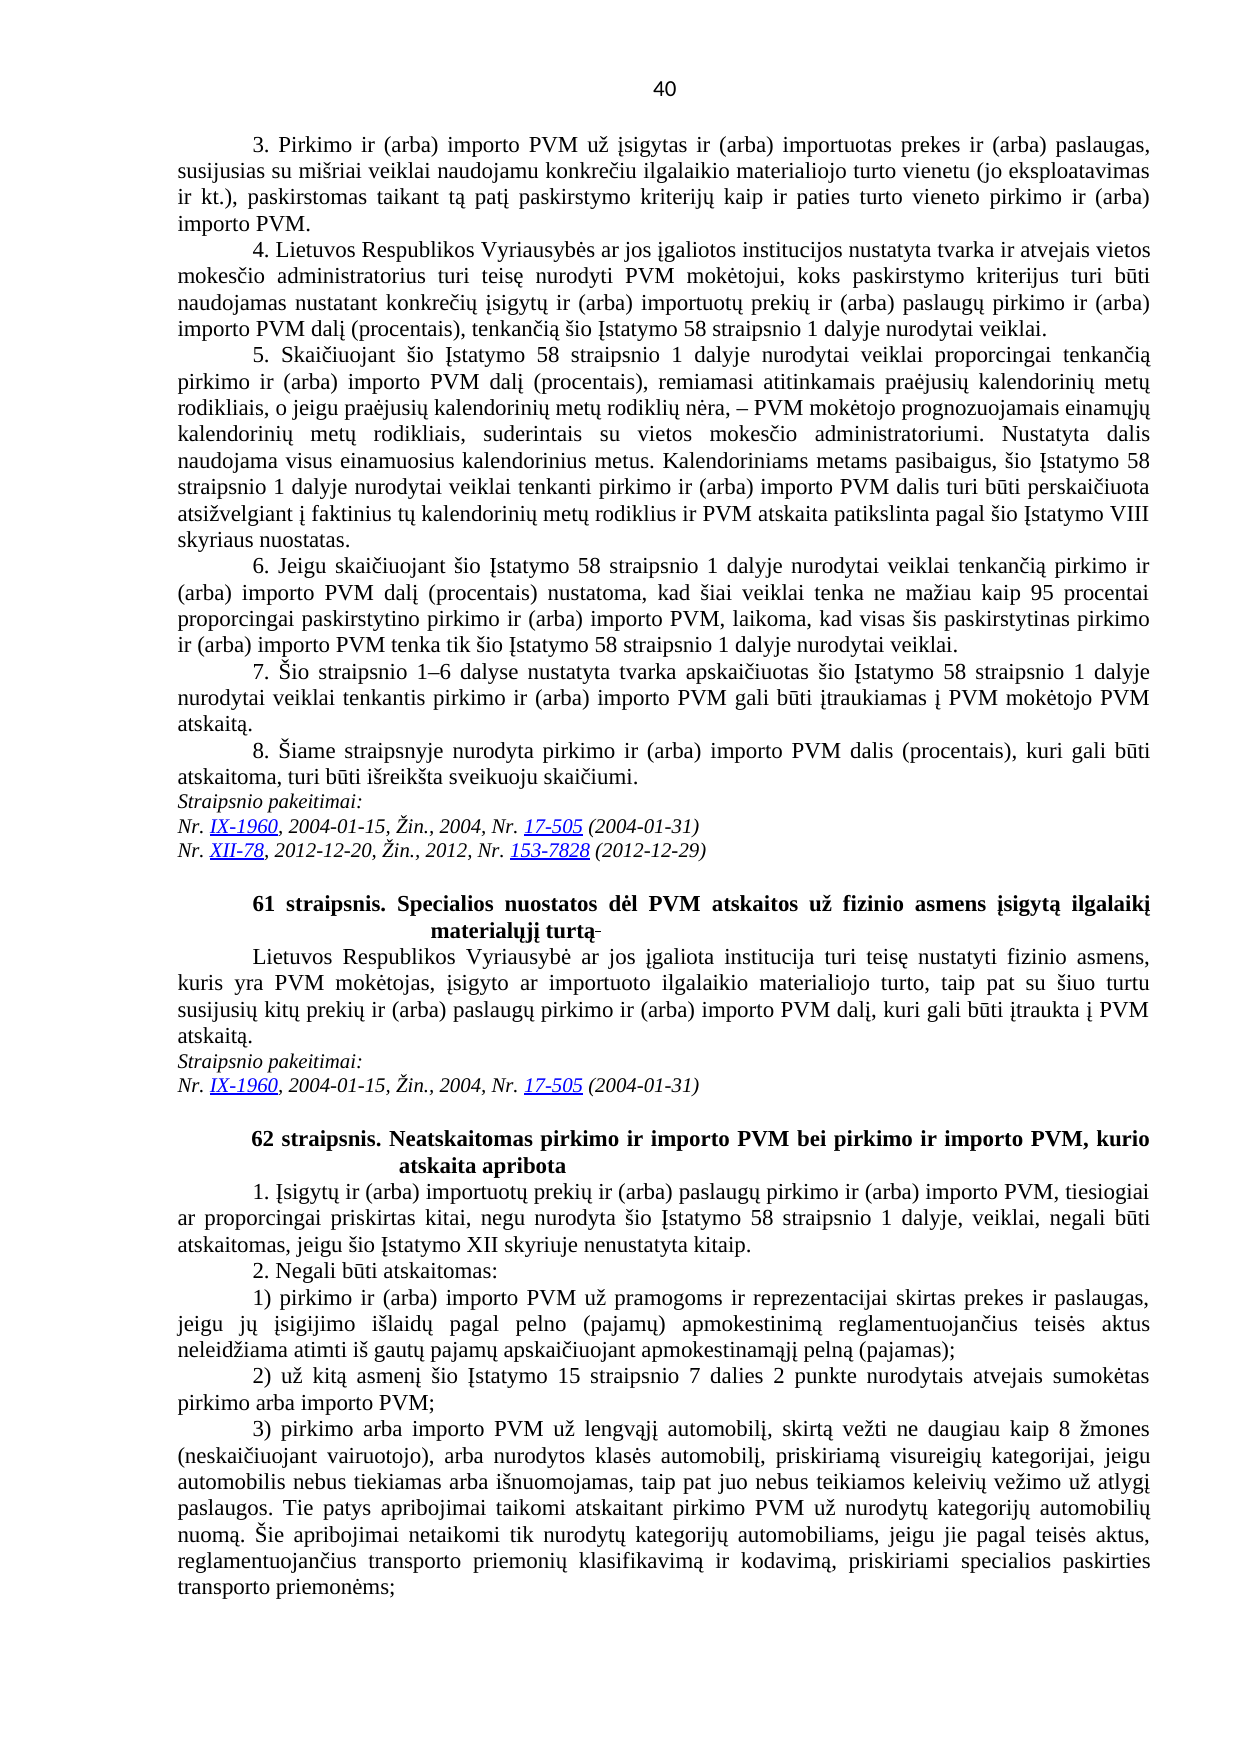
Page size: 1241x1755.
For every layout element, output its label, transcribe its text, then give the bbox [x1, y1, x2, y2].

text 3. Pirkimo ir (arba) importo PVM už įsigytas ir (arba) importuotas prekes ir (arba) paslaugas, susijusias su mišriai veiklai naudojamu konkrečiu ilgalaikio materialiojo turto vienetu (jo eksploatavimas ir kt.), paskirstomas taikant tą patį paskirstymo kriterijų kaip ir paties turto vieneto pirkimo ir (arba) importo PVM. [177, 131, 1152, 236]
text 3) pirkimo arba importo PVM už lengvąjį automobilį, skirtą vežti ne daugiau kaip 8 žmones (neskaičiuojant vairuotojo), arba nurodytos klasės automobilį, priskiriamą visureigių kategorijai, jeigu automobilis nebus tiekiamas arba išnuomojamas, taip pat juo nebus teikiamos keleivių vežimo už atlygį paslaugos. Tie patys apribojimai taikomi atskaitant pirkimo PVM už nurodytų kategorijų automobilių nuomą. Šie apribojimai netaikomi tik nurodytų kategorijų automobiliams, jeigu jie pagal teisės aktus, reglamentuojančius transporto priemonių klasifikavimą ir kodavimą, priskiriami specialios paskirties transporto priemonėms; [177, 1415, 1152, 1600]
text 7. Šio straipsnio 1–6 dalyse nustatyta tvarka apskaičiuotas šio Įstatymo 58 straipsnio 1 dalyje nurodytai veiklai tenkantis pirkimo ir (arba) importo PVM gali būti įtraukiamas į PVM mokėtojo PVM atskaitą. [177, 658, 1152, 737]
text Nr. IX-1960, 2004-01-15, Žin., 2004, Nr. 17-505 (2004-01-31) [177, 1073, 1152, 1097]
text 62 straipsnis. Neatskaitomas pirkimo ir importo PVM bei pirkimo ir importo PVM, kurio atskaita apribota [251, 1125, 1152, 1178]
text 61 straipsnis. Specialios nuostatos dėl PVM atskaitos už fizinio asmens įsigytą ilgalaikį materialųjį turtą [252, 890, 1152, 943]
text 8. Šiame straipsnyje nurodyta pirkimo ir (arba) importo PVM dalis (procentais), kuri gali būti atskaitoma, turi būti išreikšta sveikuoju skaičiumi. [177, 737, 1152, 789]
text 2. Negali būti atskaitomas: [177, 1257, 1152, 1283]
text Lietuvos Respublikos Vyriausybė ar jos įgaliota institucija turi teisę nustatyti fizinio asmens, kuris yra PVM mokėtojas, įsigyto ar importuoto ilgalaikio materialiojo turto, taip pat su šiuo turtu susijusių kitų prekių ir (arba) paslaugų pirkimo ir (arba) importo PVM dalį, kuri gali būti įtraukta į PVM atskaitą. [177, 943, 1152, 1048]
text Nr. IX-1960, 2004-01-15, Žin., 2004, Nr. 17-505 (2004-01-31) [177, 813, 1152, 838]
text 2) už kitą asmenį šio Įstatymo 15 straipsnio 7 dalies 2 punkte nurodytais atvejais sumokėtas pirkimo arba importo PVM; [177, 1363, 1152, 1415]
text Straipsnio pakeitimai: [177, 1048, 1152, 1073]
text 1) pirkimo ir (arba) importo PVM už pramogoms ir reprezentacijai skirtas prekes ir paslaugas, jeigu jų įsigijimo išlaidų pagal pelno (pajamų) apmokestinimą reglamentuojančius teisės aktus neleidžiama atimti iš gautų pajamų apskaičiuojant apmokestinamąjį pelną (pajamas); [177, 1283, 1152, 1363]
text Nr. XII-78, 2012-12-20, Žin., 2012, Nr. 153-7828 (2012-12-29) [177, 838, 1152, 862]
text 6. Jeigu skaičiuojant šio Įstatymo 58 straipsnio 1 dalyje nurodytai veiklai tenkančią pirkimo ir (arba) importo PVM dalį (procentais) nustatoma, kad šiai veiklai tenka ne mažiau kaip 95 procentai proporcingai paskirstytino pirkimo ir (arba) importo PVM, laikoma, kad visas šis paskirstytinas pirkimo ir (arba) importo PVM tenka tik šio Įstatymo 58 straipsnio 1 dalyje nurodytai veiklai. [177, 552, 1152, 658]
text 4. Lietuvos Respublikos Vyriausybės ar jos įgaliotos institucijos nustatyta tvarka ir atvejais vietos mokesčio administratorius turi teisę nurodyti PVM mokėtojui, koks paskirstymo kriterijus turi būti naudojamas nustatant konkrečių įsigytų ir (arba) importuotų prekių ir (arba) paslaugų pirkimo ir (arba) importo PVM dalį (procentais), tenkančią šio Įstatymo 58 straipsnio 1 dalyje nurodytai veiklai. [177, 236, 1152, 341]
text 1. Įsigytų ir (arba) importuotų prekių ir (arba) paslaugų pirkimo ir (arba) importo PVM, tiesiogiai ar proporcingai priskirtas kitai, negu nurodyta šio Įstatymo 58 straipsnio 1 dalyje, veiklai, negali būti atskaitomas, jeigu šio Įstatymo XII skyriuje nenustatyta kitaip. [177, 1178, 1152, 1257]
text 5. Skaičiuojant šio Įstatymo 58 straipsnio 1 dalyje nurodytai veiklai proporcingai tenkančią pirkimo ir (arba) importo PVM dalį (procentais), remiamasi atitinkamais praėjusių kalendorinių metų rodikliais, o jeigu praėjusių kalendorinių metų rodiklių nėra, – PVM mokėtojo prognozuojamais einamųjų kalendorinių metų rodikliais, suderintais su vietos mokesčio administratoriumi. Nustatyta dalis naudojama visus einamuosius kalendorinius metus. Kalendoriniams metams pasibaigus, šio Įstatymo 58 straipsnio 1 dalyje nurodytai veiklai tenkanti pirkimo ir (arba) importo PVM dalis turi būti perskaičiuota atsižvelgiant į faktinius tų kalendorinių metų rodiklius ir PVM atskaita patikslinta pagal šio Įstatymo VIII skyriaus nuostatas. [177, 341, 1152, 552]
text Straipsnio pakeitimai: [177, 789, 1152, 813]
